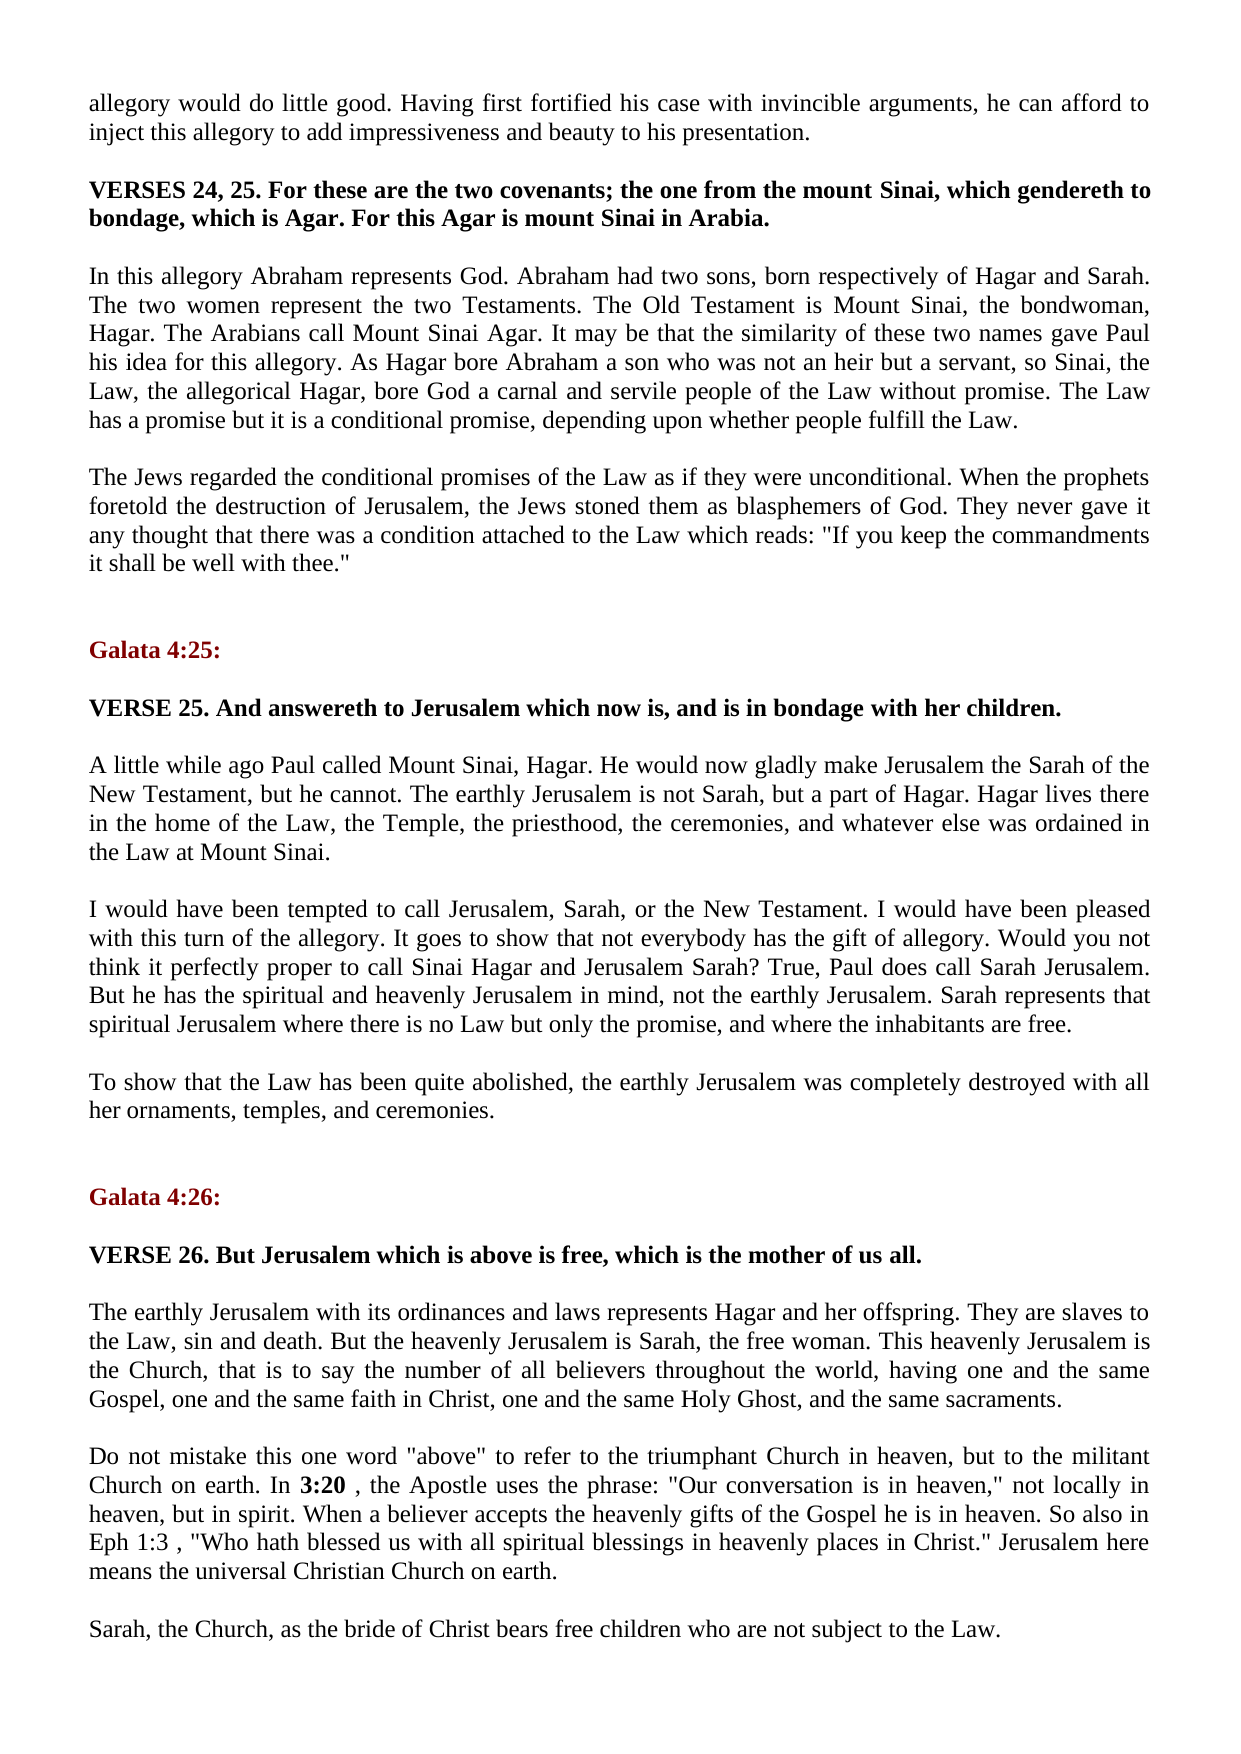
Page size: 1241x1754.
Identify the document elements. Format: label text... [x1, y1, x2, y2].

text Galata 4:26: [88, 1182, 1152, 1211]
text VERSE 25. And answereth to Jerusalem which now is, and is in bondage with her children. A little while ago Paul called Mount Sinai, Hagar. He would now gladly make Jerusalem the Sarah of the New Testament, but he cannot. The earthly Jerusalem is not Sarah, but a part of Hagar. Hagar lives there in the home of the Law, the Temple, the priesthood, the ceremonies, and whatever else was ordained in the Law at Mount Sinai. I would have been tempted to call Jerusalem, Sarah, or the New Testament. I would have been pleased with this turn of the allegory. It goes to show that not everybody has the gift of allegory. Would you not think it perfectly proper to call Sinai Hagar and Jerusalem Sarah? True, Paul does call Sarah Jerusalem. But he has the spiritual and heavenly Jerusalem in mind, not the earthly Jerusalem. Sarah represents that spiritual Jerusalem where there is no Law but only the promise, and where the inhabitants are free. To show that the Law has been quite abolished, the earthly Jerusalem was completely destroyed with all her ornaments, temples, and ceremonies. [88, 693, 1152, 1153]
text allegory would do little good. Having first fortified his case with invincible arguments, he can afford to inject this allegory to add impressiveness and beauty to his presentation. VERSES 24, 25. For these are the two covenants; the one from the mount Sinai, which gendereth to bondage, which is Agar. For this Agar is mount Sinai in Arabia. In this allegory Abraham represents God. Abraham had two sons, born respectively of Hagar and Sarah. The two women represent the two Testaments. The Old Testament is Mount Sinai, the bondwoman, Hagar. The Arabians call Mount Sinai Agar. It may be that the similarity of these two names gave Paul his idea for this allegory. As Hagar bore Abraham a son who was not an heir but a servant, so Sinai, the Law, the allegorical Hagar, bore God a carnal and servile people of the Law without promise. The Law has a promise but it is a conditional promise, depending upon whether people fulfill the Law. The Jews regarded the conditional promises of the Law as if they were unconditional. When the prophets foretold the destruction of Jerusalem, the Jews stoned them as blasphemers of God. They never gave it any thought that there was a condition attached to the Law which reads: "If you keep the commandments it shall be well with thee." [88, 88, 1152, 606]
text Galata 4:25: [88, 636, 1152, 664]
text VERSE 26. But Jerusalem which is above is free, which is the mother of us all. The earthly Jerusalem with its ordinances and laws represents Hagar and her offspring. They are slaves to the Law, sin and death. But the heavenly Jerusalem is Sarah, the free woman. This heavenly Jerusalem is the Church, that is to say the number of all believers throughout the world, having one and the same Gospel, one and the same faith in Christ, one and the same Holy Ghost, and the same sacraments. Do not mistake this one word "above" to refer to the triumphant Church in heaven, but to the militant Church on earth. In 3:20 , the Apostle uses the phrase: "Our conversation is in heaven," not locally in heaven, but in spirit. When a believer accepts the heavenly gifts of the Gospel he is in heaven. So also in Eph 1:3 , "Who hath blessed us with all spiritual blessings in heavenly places in Christ." Jerusalem here means the universal Christian Church on earth. Sarah, the Church, as the bride of Christ bears free children who are not subject to the Law. [88, 1240, 1152, 1642]
